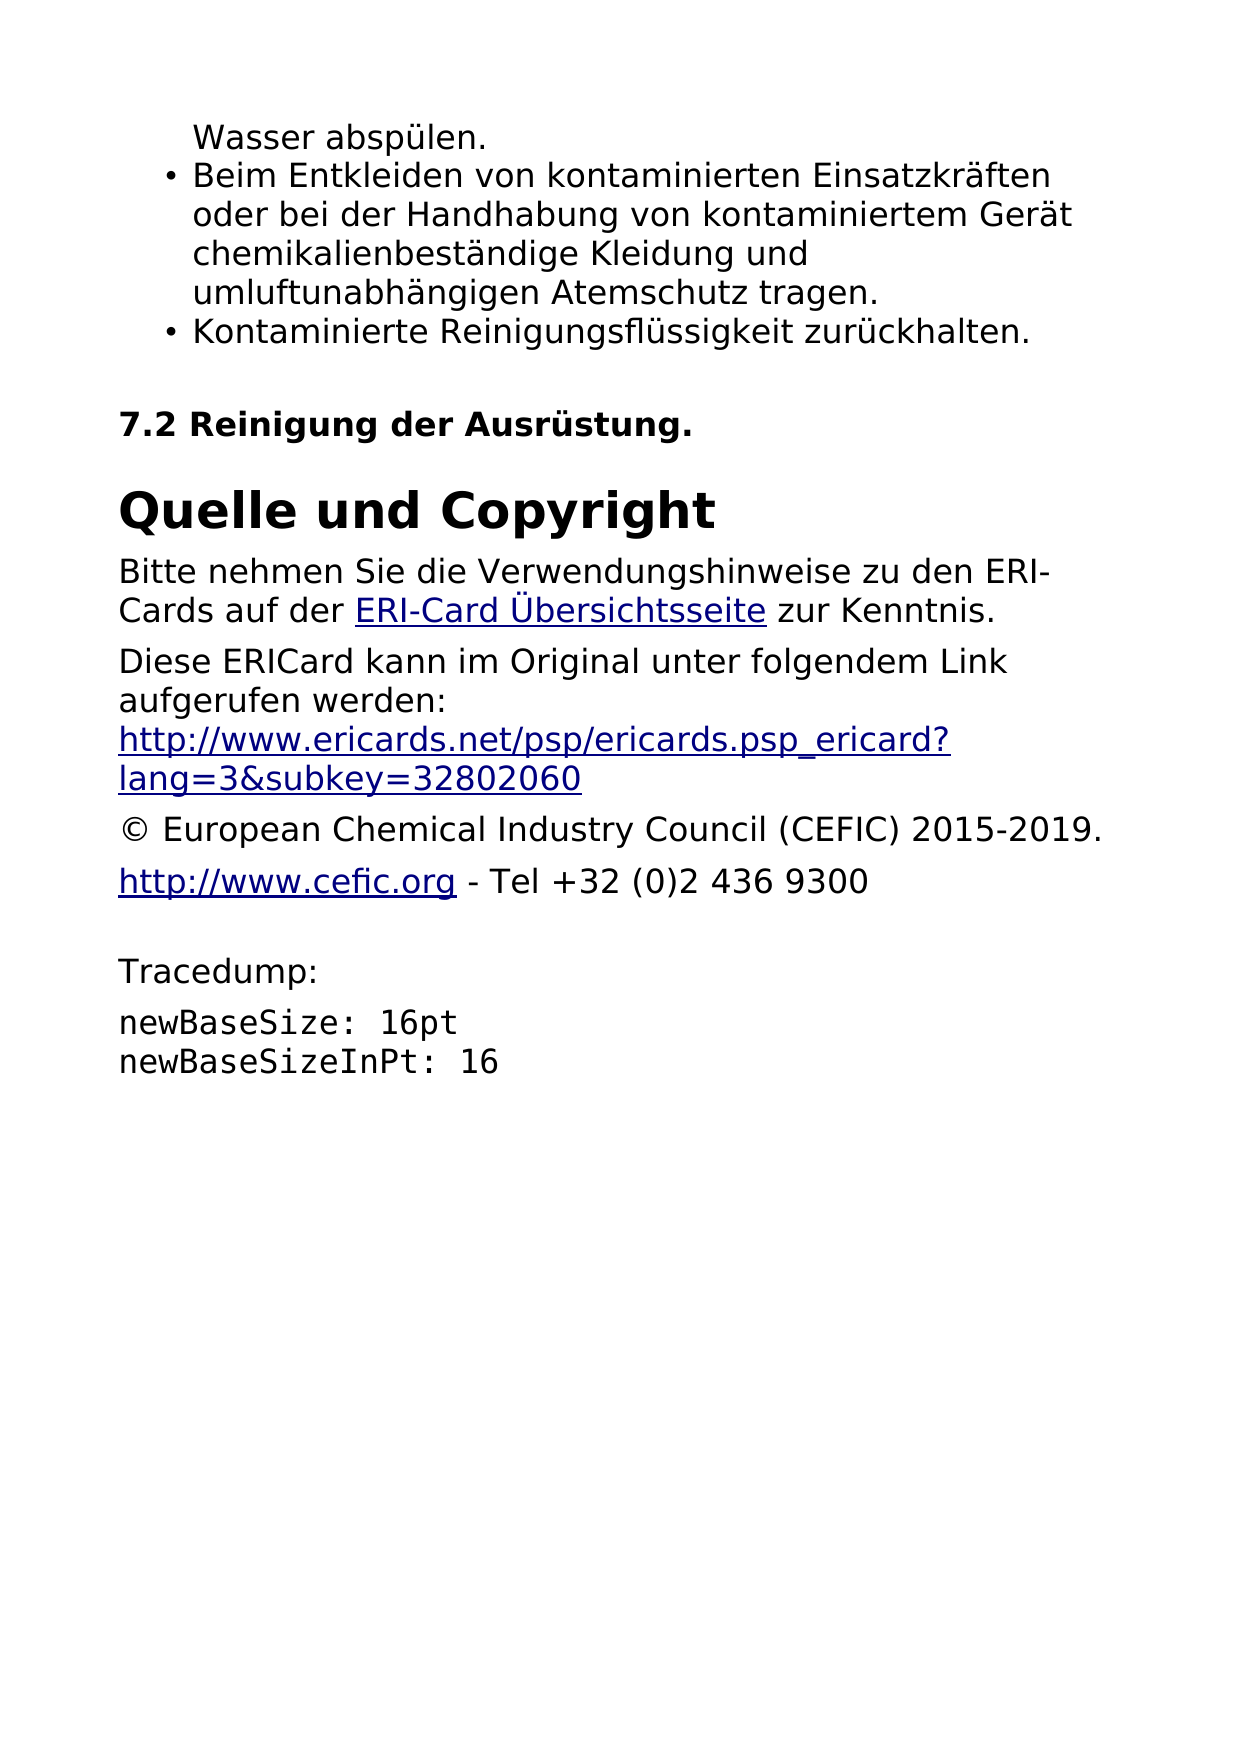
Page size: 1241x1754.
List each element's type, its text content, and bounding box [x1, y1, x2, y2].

text newBaseSize: 16pt newBaseSizeInPt: 16 [118, 1004, 1122, 1082]
subtitle 7.2 Reinigung der Ausrüstung. [118, 406, 1122, 444]
list Beim Entkleiden von kontaminierten Einsatzkräften oder bei der Handhabung von kontaminiertem Gerät chemikalienbeständige Kleidung und umluftunabhängigen Atemschutz tragen. [177, 157, 1122, 312]
text Tracedump: [118, 914, 1122, 991]
list Kontaminierte Reinigungsflüssigkeit zurückhalten. [177, 312, 1122, 351]
text Diese ERICard kann im Original unter folgendem Link aufgerufen werden: http://www.ericards.net/psp/ericards.psp_ericard?lang=3&subkey=32802060 [118, 643, 1122, 798]
subtitle Quelle und Copyright [118, 482, 1122, 540]
text © European Chemical Industry Council (CEFIC) 2015-2019. [118, 811, 1122, 850]
list Wasser abspülen. [177, 118, 1122, 157]
text Bitte nehmen Sie die Verwendungshinweise zu den ERI-Cards auf der ERI-Card Übersichtsseite zur Kenntnis. [118, 553, 1122, 631]
text http://www.cefic.org - Tel +32 (0)2 436 9300 [118, 862, 1122, 901]
